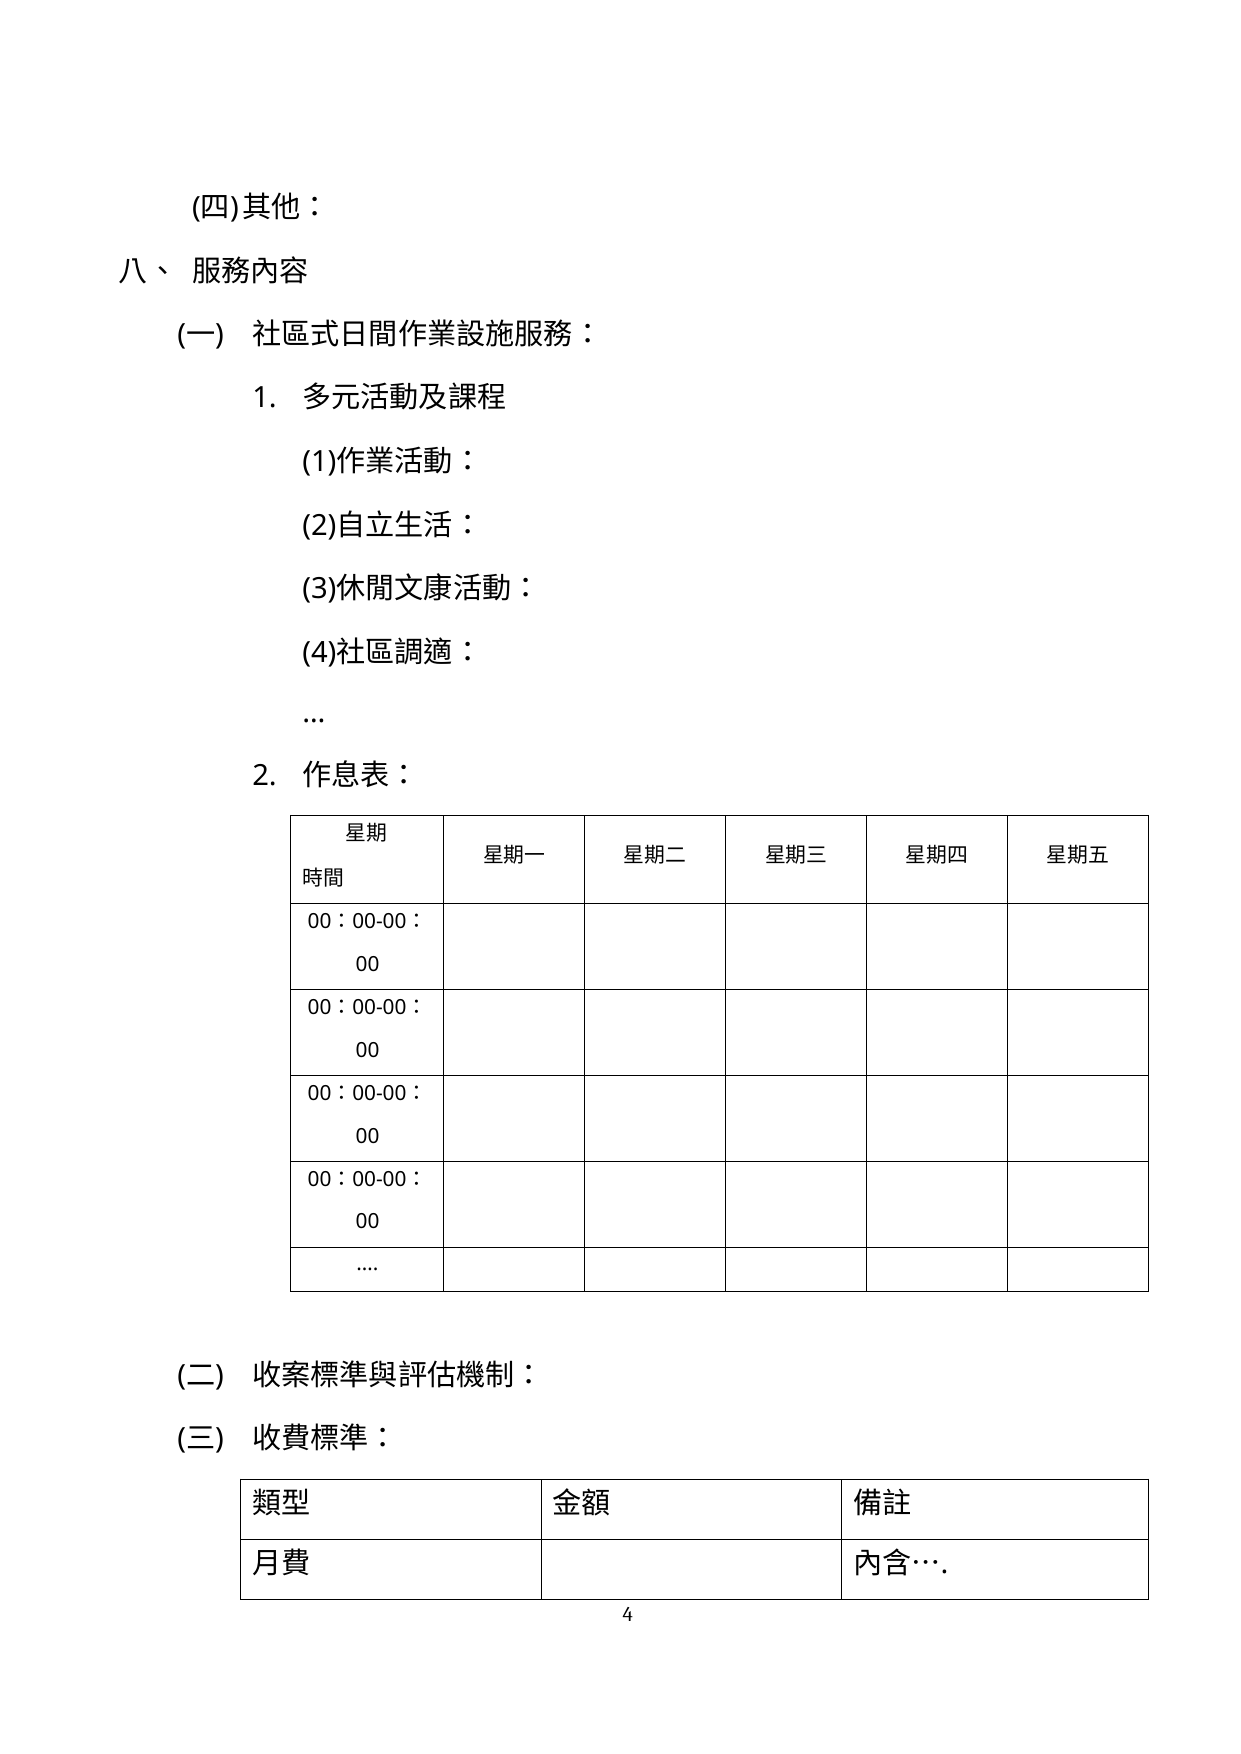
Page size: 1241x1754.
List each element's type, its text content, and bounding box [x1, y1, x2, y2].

table_cell [726, 1076, 866, 1161]
table_cell [585, 904, 725, 989]
table_cell 00：00-00：00 [291, 990, 443, 1075]
table_header 星期二 [585, 816, 725, 903]
table_cell [585, 1248, 725, 1291]
table_cell 00：00-00：00 [291, 1162, 443, 1247]
text (1)作業活動： [302, 438, 1137, 480]
text … [302, 692, 1137, 731]
table_cell 00：00-00：00 [291, 1076, 443, 1161]
table_cell [726, 904, 866, 989]
table_cell [1008, 1162, 1148, 1247]
list 作息表： [252, 751, 1137, 794]
table_cell [867, 1162, 1007, 1247]
text (2)自立生活： [302, 501, 1137, 543]
table_cell [542, 1540, 841, 1598]
table_cell 月費 [241, 1540, 541, 1598]
table_cell [867, 904, 1007, 989]
table_cell [867, 1076, 1007, 1161]
table_cell 內含…. [842, 1540, 1148, 1598]
table_header 星期一 [444, 816, 584, 903]
table_header 備註 [842, 1480, 1148, 1538]
table_cell [585, 1162, 725, 1247]
table_cell [585, 1076, 725, 1161]
text (3)休閒文康活動： [302, 565, 1137, 607]
table_cell [1008, 990, 1148, 1075]
table_header 星期四 [867, 816, 1007, 903]
table_cell [444, 1162, 584, 1247]
table_cell [444, 1248, 584, 1291]
table_cell [585, 990, 725, 1075]
table_cell [867, 990, 1007, 1075]
table_header 星期五 [1008, 816, 1148, 903]
table_cell 00：00-00：00 [291, 904, 443, 989]
table_cell [1008, 1076, 1148, 1161]
table_cell …. [291, 1248, 443, 1291]
list 其他： [192, 183, 1137, 226]
table_cell [444, 1076, 584, 1161]
table_cell [1008, 904, 1148, 989]
list 收費標準： [177, 1415, 1137, 1457]
table_header 金額 [542, 1480, 841, 1538]
table_header 類型 [241, 1480, 541, 1538]
list 服務內容 [119, 247, 1137, 289]
list 收案標準與評估機制： [177, 1351, 1137, 1394]
text (4)社區調適： [302, 628, 1137, 671]
table_header 星期三 [726, 816, 866, 903]
table_cell [867, 1248, 1007, 1291]
table_cell [726, 1162, 866, 1247]
table_cell [444, 904, 584, 989]
table_cell [444, 990, 584, 1075]
list 多元活動及課程 [252, 374, 1137, 416]
table_cell [726, 990, 866, 1075]
table_cell [1008, 1248, 1148, 1291]
list 社區式日間作業設施服務： [177, 311, 1137, 353]
table_header 星期 時間 [291, 816, 443, 903]
table_cell [726, 1248, 866, 1291]
